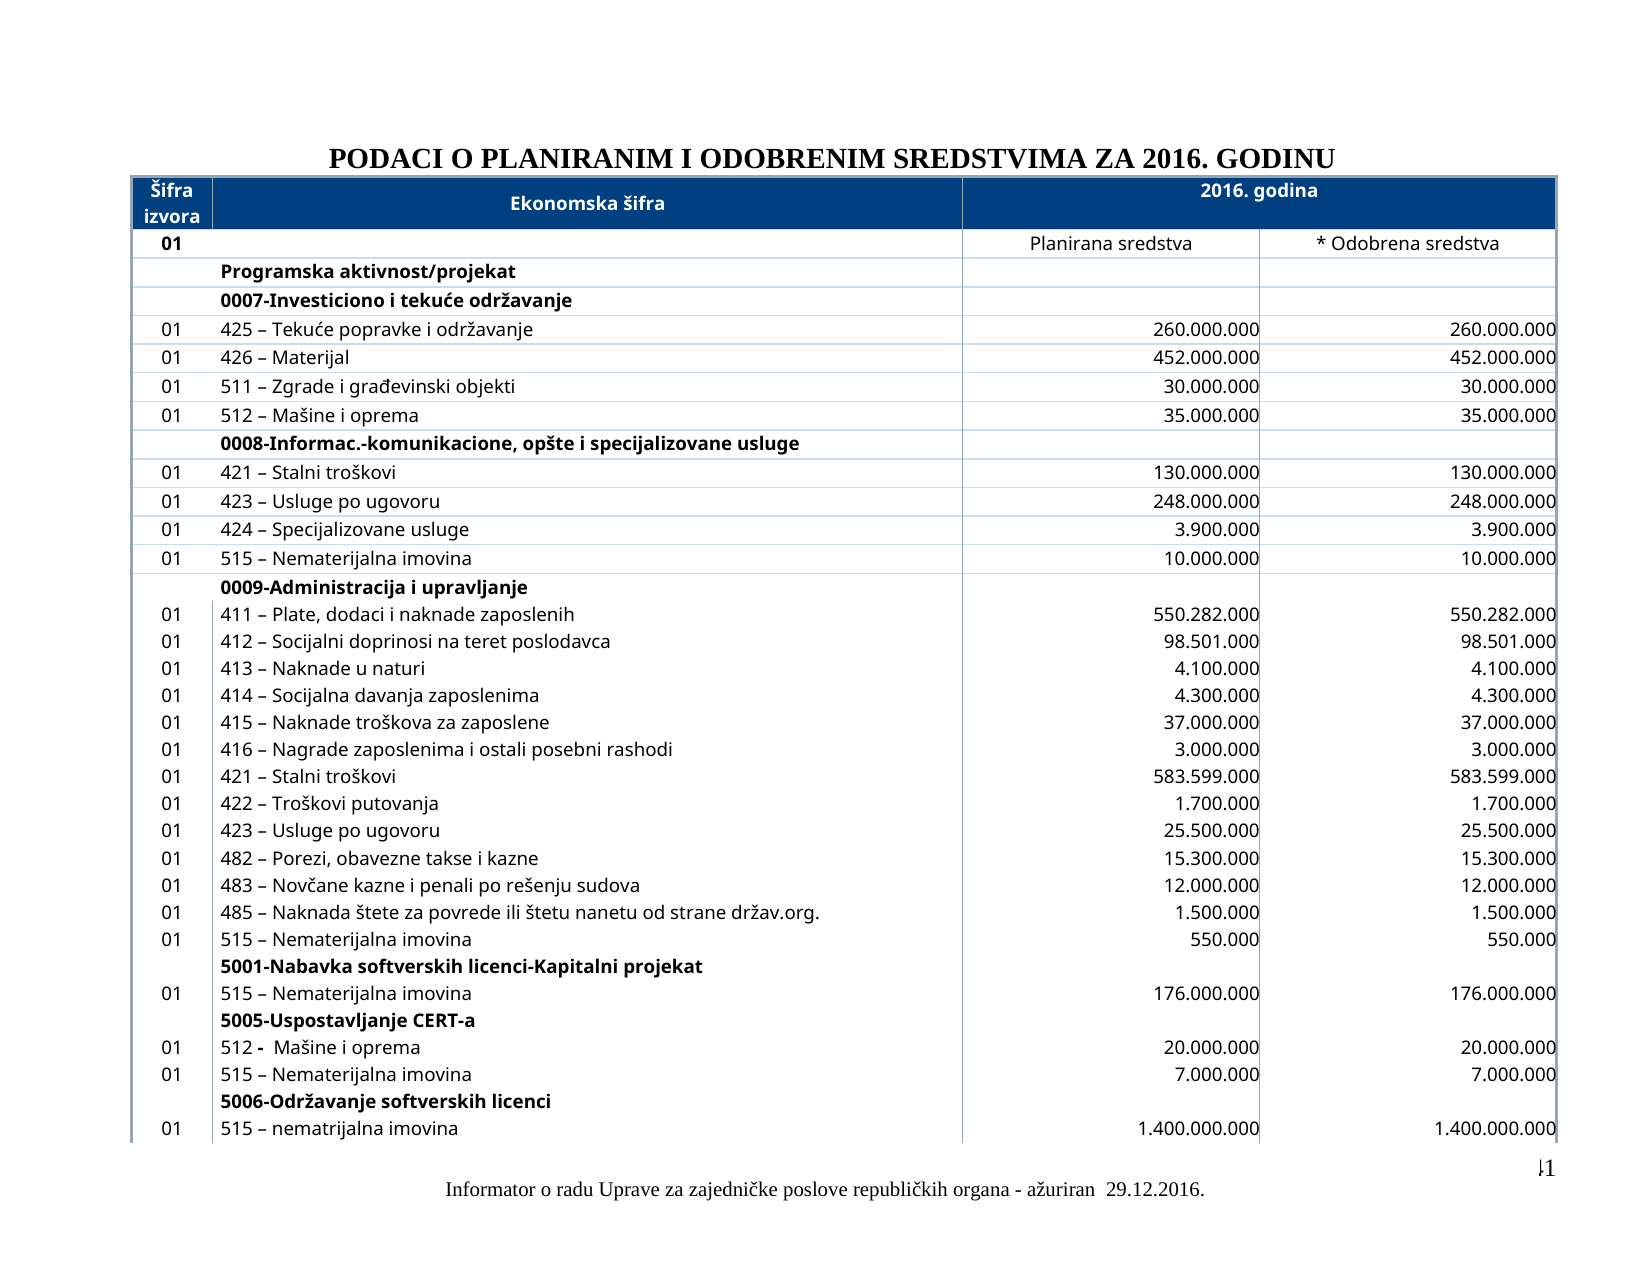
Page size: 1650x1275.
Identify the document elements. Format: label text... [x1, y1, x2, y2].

table_cell 3.000.000 [963, 736, 1259, 763]
table_cell 550.000 [1260, 926, 1555, 953]
table_cell 01 [133, 764, 212, 791]
table_cell [133, 259, 213, 286]
table_cell 20.000.000 [963, 1034, 1259, 1061]
table_cell 3.000.000 [1260, 736, 1555, 763]
table_cell 0008-Informac.-komunikacione, opšte i specijalizovane usluge [213, 431, 962, 458]
table_cell 01 [133, 791, 212, 818]
table_cell 515 – Nematerijalna imovina [213, 980, 962, 1007]
table_cell 550.000 [963, 926, 1259, 953]
table_cell 30.000.000 [963, 373, 1259, 401]
table_cell 01 [133, 1061, 212, 1088]
table_cell 01 [133, 818, 212, 845]
table_cell [963, 953, 1259, 980]
table_cell [213, 230, 962, 257]
table_cell 423 – Usluge po ugovoru [213, 818, 962, 845]
table_cell 01 [133, 926, 212, 953]
table_cell 452.000.000 [1260, 345, 1555, 372]
table_cell 7.000.000 [963, 1061, 1259, 1088]
table_header Ekonomska šifra [213, 178, 962, 229]
table_cell 01 [133, 601, 212, 628]
table_cell 415 – Naknade troškova za zaposlene [213, 709, 962, 736]
table_cell [133, 431, 213, 458]
table_cell 411 – Plate, dodaci i naknade zaposlenih [213, 601, 962, 628]
table_cell 25.500.000 [1260, 818, 1555, 845]
table_cell Programska aktivnost/projekat [213, 259, 962, 286]
table_cell 4.300.000 [963, 682, 1259, 709]
table_cell 01 [133, 402, 213, 429]
table_cell 1.500.000 [1260, 899, 1555, 926]
table_cell 130.000.000 [1260, 460, 1555, 486]
table_cell 37.000.000 [1260, 709, 1555, 736]
table_cell 1.400.000.000 [1260, 1116, 1555, 1143]
table_cell [1260, 288, 1555, 314]
table_cell 1.700.000 [1260, 791, 1555, 818]
table_cell 260.000.000 [963, 316, 1259, 343]
table_cell 421 – Stalni troškovi [213, 764, 962, 791]
table_cell 10.000.000 [963, 545, 1259, 572]
table_cell [963, 1089, 1259, 1116]
table_cell 15.300.000 [1260, 845, 1555, 872]
table_cell 421 – Stalni troškovi [213, 460, 962, 486]
table_cell 416 – Nagrade zaposlenima i ostali posebni rashodi [213, 736, 962, 763]
table_cell 1.700.000 [963, 791, 1259, 818]
table_cell 10.000.000 [1260, 545, 1555, 572]
table_cell 414 – Socijalna davanja zaposlenima [213, 682, 962, 709]
table_cell 01 [133, 488, 213, 515]
table_cell 01 [133, 709, 212, 736]
table_cell 260.000.000 [1260, 316, 1555, 343]
table_cell 1.500.000 [963, 899, 1259, 926]
table_cell 583.599.000 [963, 764, 1259, 791]
table_cell 01 [133, 682, 212, 709]
table_cell 425 – Tekuće popravke i održavanje [213, 316, 962, 343]
table_cell 15.300.000 [963, 845, 1259, 872]
table_cell 423 – Usluge po ugovoru [213, 488, 962, 515]
table_cell 485 – Naknada štete za povrede ili štetu nanetu od strane držav.org. [213, 899, 962, 926]
table_cell [1260, 259, 1555, 286]
table_cell 30.000.000 [1260, 373, 1555, 401]
table_cell 01 [133, 845, 212, 872]
table_cell 01 [133, 980, 212, 1007]
table_cell 248.000.000 [1260, 488, 1555, 515]
table_cell 422 – Troškovi putovanja [213, 791, 962, 818]
table_cell 4.300.000 [1260, 682, 1555, 709]
table_cell 512 – Mašine i oprema [213, 402, 962, 429]
table_cell 4.100.000 [963, 655, 1259, 682]
table_cell 01 [133, 373, 213, 401]
table_cell 01 [133, 460, 213, 486]
table_cell 25.500.000 [963, 818, 1259, 845]
table_cell 483 – Novčane kazne i penali po rešenju sudova [213, 872, 962, 899]
table_cell 3.900.000 [1260, 517, 1555, 544]
table_cell 550.282.000 [1260, 601, 1555, 628]
text PODACI O PLANIRANIM I ODOBRENIM SREDSTVIMA ZA 2016. GODINU [112, 141, 1556, 174]
table_cell 98.501.000 [963, 628, 1259, 655]
table_cell 20.000.000 [1260, 1034, 1555, 1061]
table_cell 550.282.000 [963, 601, 1259, 628]
table_cell [1260, 574, 1555, 601]
table_cell 01 [133, 736, 212, 763]
table_cell 01 [133, 316, 213, 343]
table_cell 5001-Nabavka softverskih licenci-Kapitalni projekat [213, 953, 962, 980]
table_cell 12.000.000 [1260, 872, 1555, 899]
table_cell * Odobrena sredstva [1260, 230, 1555, 257]
table_cell 248.000.000 [963, 488, 1259, 515]
table_cell 12.000.000 [963, 872, 1259, 899]
table_cell 5005-Uspostavlјanje CERT-a [213, 1007, 962, 1034]
table_cell [963, 288, 1259, 314]
table_cell 3.900.000 [963, 517, 1259, 544]
table_cell [133, 953, 212, 980]
table_cell 01 [133, 872, 212, 899]
table_cell [963, 1007, 1259, 1034]
table_cell Planirana sredstva [963, 230, 1259, 257]
table_cell 176.000.000 [963, 980, 1259, 1007]
table_cell 01 [133, 1116, 212, 1143]
table_cell 1.400.000.000 [963, 1116, 1259, 1143]
table_cell 01 [133, 345, 213, 372]
table_cell [1260, 1089, 1555, 1116]
table_cell 0007-Investiciono i tekuće održavanje [213, 288, 962, 314]
table_header 2016. godina [963, 178, 1555, 229]
table_cell [1260, 1007, 1555, 1034]
table_cell 176.000.000 [1260, 980, 1555, 1007]
table_cell 37.000.000 [963, 709, 1259, 736]
table_cell 515 – Nematerijalna imovina [213, 926, 962, 953]
table_cell 426 – Materijal [213, 345, 962, 372]
table_cell 511 – Zgrade i građevinski objekti [213, 373, 962, 401]
table_cell 515 – Nematerijalna imovina [213, 545, 962, 572]
table_cell 01 [133, 545, 213, 572]
table_cell 01 [133, 628, 212, 655]
table_cell 424 – Specijalizovane usluge [213, 517, 962, 544]
table_cell 98.501.000 [1260, 628, 1555, 655]
table_cell [1260, 953, 1555, 980]
table_cell [963, 574, 1259, 601]
table_cell [1260, 431, 1555, 458]
table_cell 7.000.000 [1260, 1061, 1555, 1088]
table_cell [133, 574, 213, 601]
table_cell 583.599.000 [1260, 764, 1555, 791]
table_cell 482 – Porezi, obavezne takse i kazne [213, 845, 962, 872]
table_cell [963, 431, 1259, 458]
table_cell 413 – Naknade u naturi [213, 655, 962, 682]
table_cell [133, 1007, 212, 1034]
table_cell 01 [133, 230, 213, 257]
table_cell 01 [133, 517, 213, 544]
table_cell 412 – Socijalni doprinosi na teret poslodavca [213, 628, 962, 655]
table_cell 35.000.000 [1260, 402, 1555, 429]
table_cell [133, 1089, 212, 1116]
table_cell 01 [133, 899, 212, 926]
table_cell 515 – Nematerijalna imovina [213, 1061, 962, 1088]
table_cell 515 – nematrijalna imovina [213, 1116, 962, 1143]
table_cell 01 [133, 655, 212, 682]
table_header Šifra izvora [133, 178, 212, 229]
table_cell 5006-Održavanje softverskih licenci [213, 1089, 962, 1116]
table_cell 0009-Administracija i upravlјanje [213, 574, 962, 601]
table_cell 4.100.000 [1260, 655, 1555, 682]
table_cell 35.000.000 [963, 402, 1259, 429]
table_cell 512 - Mašine i oprema [213, 1034, 962, 1061]
table_cell 452.000.000 [963, 345, 1259, 372]
table_cell [963, 259, 1259, 286]
table_cell [133, 288, 213, 314]
table_cell 01 [133, 1034, 212, 1061]
table_cell 130.000.000 [963, 460, 1259, 486]
